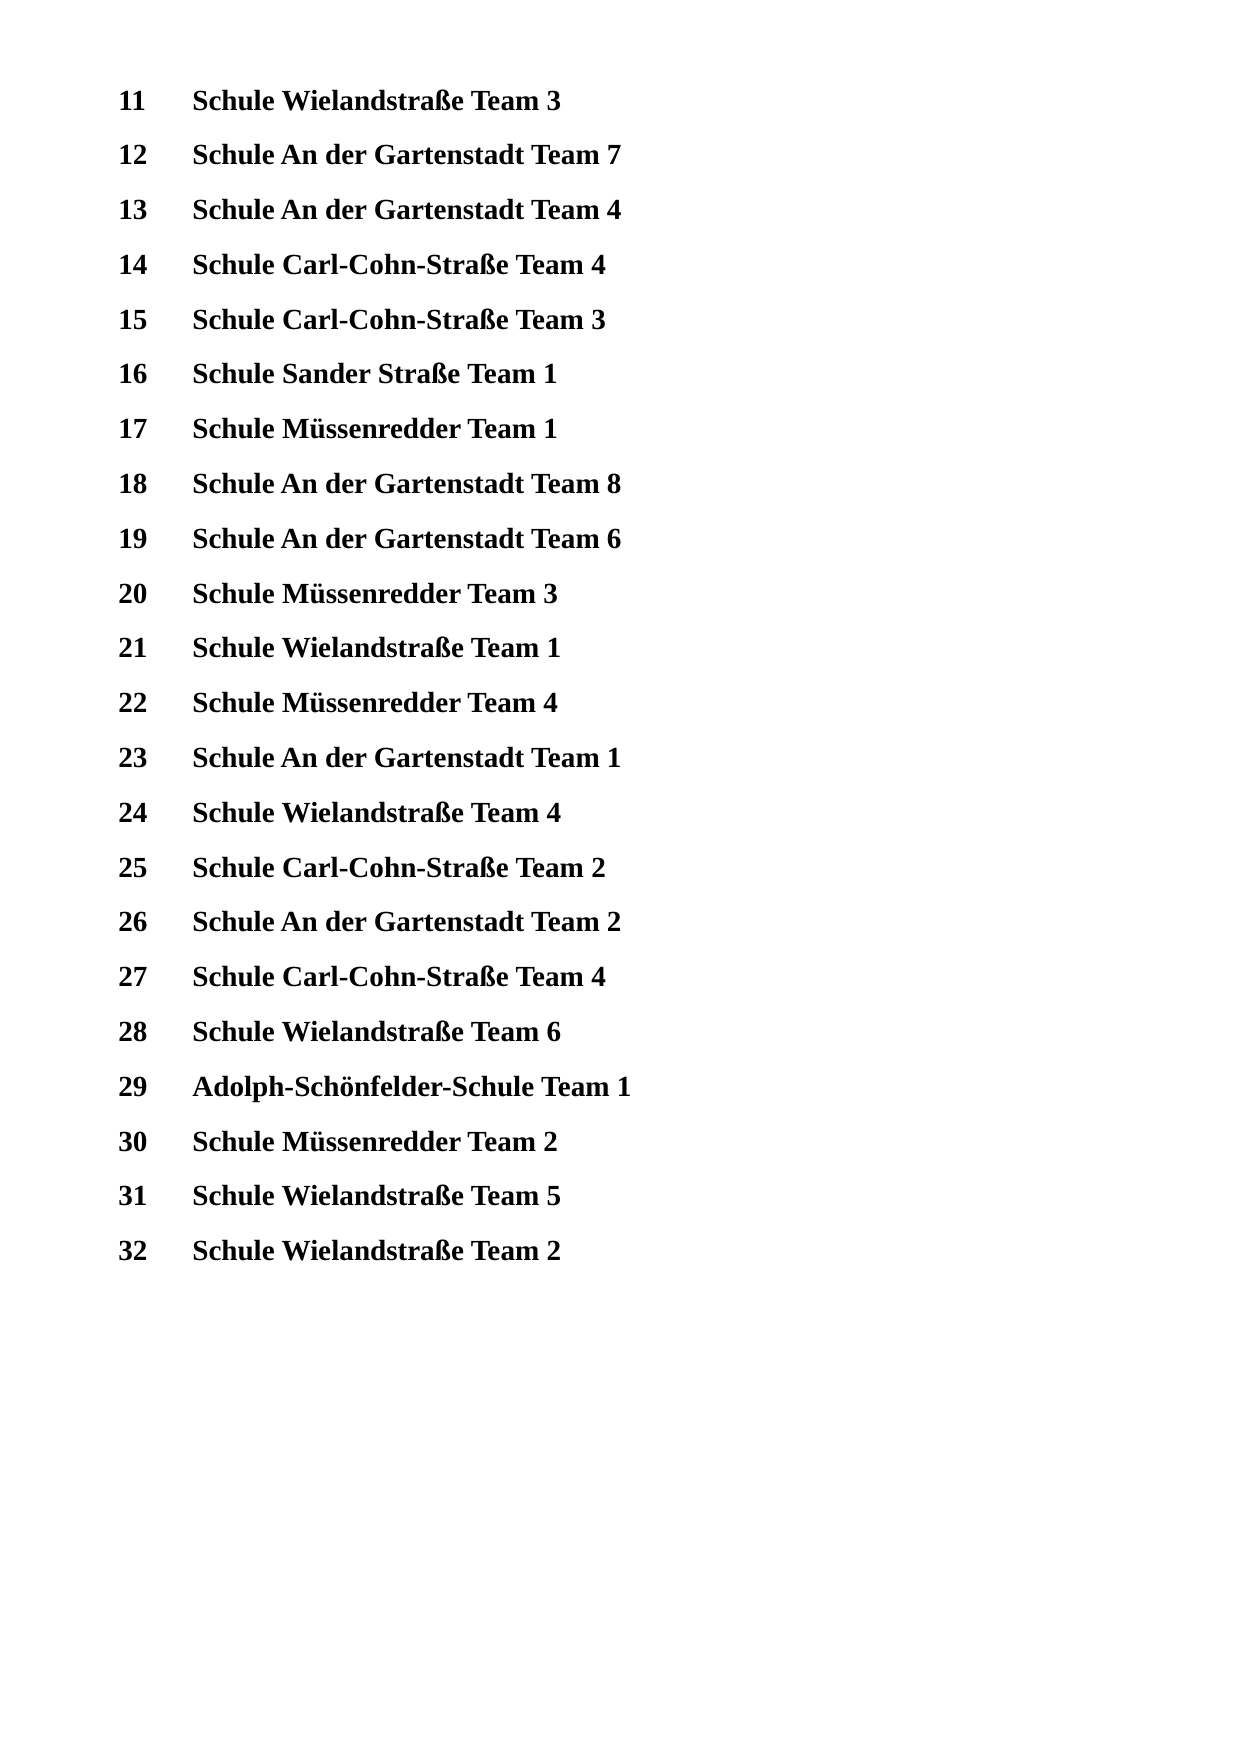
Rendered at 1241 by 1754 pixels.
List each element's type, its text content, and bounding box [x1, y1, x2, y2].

text 17 Schule Müssenredder Team 1 [118, 411, 1122, 445]
text 23 Schule An der Gartenstadt Team 1 [118, 740, 1122, 774]
text 19 Schule An der Gartenstadt Team 6 [118, 521, 1122, 554]
text 29 Adolph-Schönfelder-Schule Team 1 [118, 1069, 1122, 1102]
text 11 Schule Wielandstraße Team 3 [118, 83, 1122, 116]
text 15 Schule Carl-Cohn-Straße Team 3 [118, 302, 1122, 335]
text 20 Schule Müssenredder Team 3 [118, 576, 1122, 609]
text 14 Schule Carl-Cohn-Straße Team 4 [118, 247, 1122, 281]
text 31 Schule Wielandstraße Team 5 [118, 1178, 1122, 1212]
text 21 Schule Wielandstraße Team 1 [118, 631, 1122, 664]
text 25 Schule Carl-Cohn-Straße Team 2 [118, 850, 1122, 883]
text 27 Schule Carl-Cohn-Straße Team 4 [118, 959, 1122, 993]
text 22 Schule Müssenredder Team 4 [118, 685, 1122, 719]
text 12 Schule An der Gartenstadt Team 7 [118, 137, 1122, 171]
text 26 Schule An der Gartenstadt Team 2 [118, 904, 1122, 938]
text 13 Schule An der Gartenstadt Team 4 [118, 192, 1122, 226]
text 32 Schule Wielandstraße Team 2 [118, 1233, 1122, 1267]
text 24 Schule Wielandstraße Team 4 [118, 795, 1122, 828]
text 28 Schule Wielandstraße Team 6 [118, 1014, 1122, 1048]
text 18 Schule An der Gartenstadt Team 8 [118, 466, 1122, 500]
text 30 Schule Müssenredder Team 2 [118, 1124, 1122, 1157]
text 16 Schule Sander Straße Team 1 [118, 357, 1122, 390]
